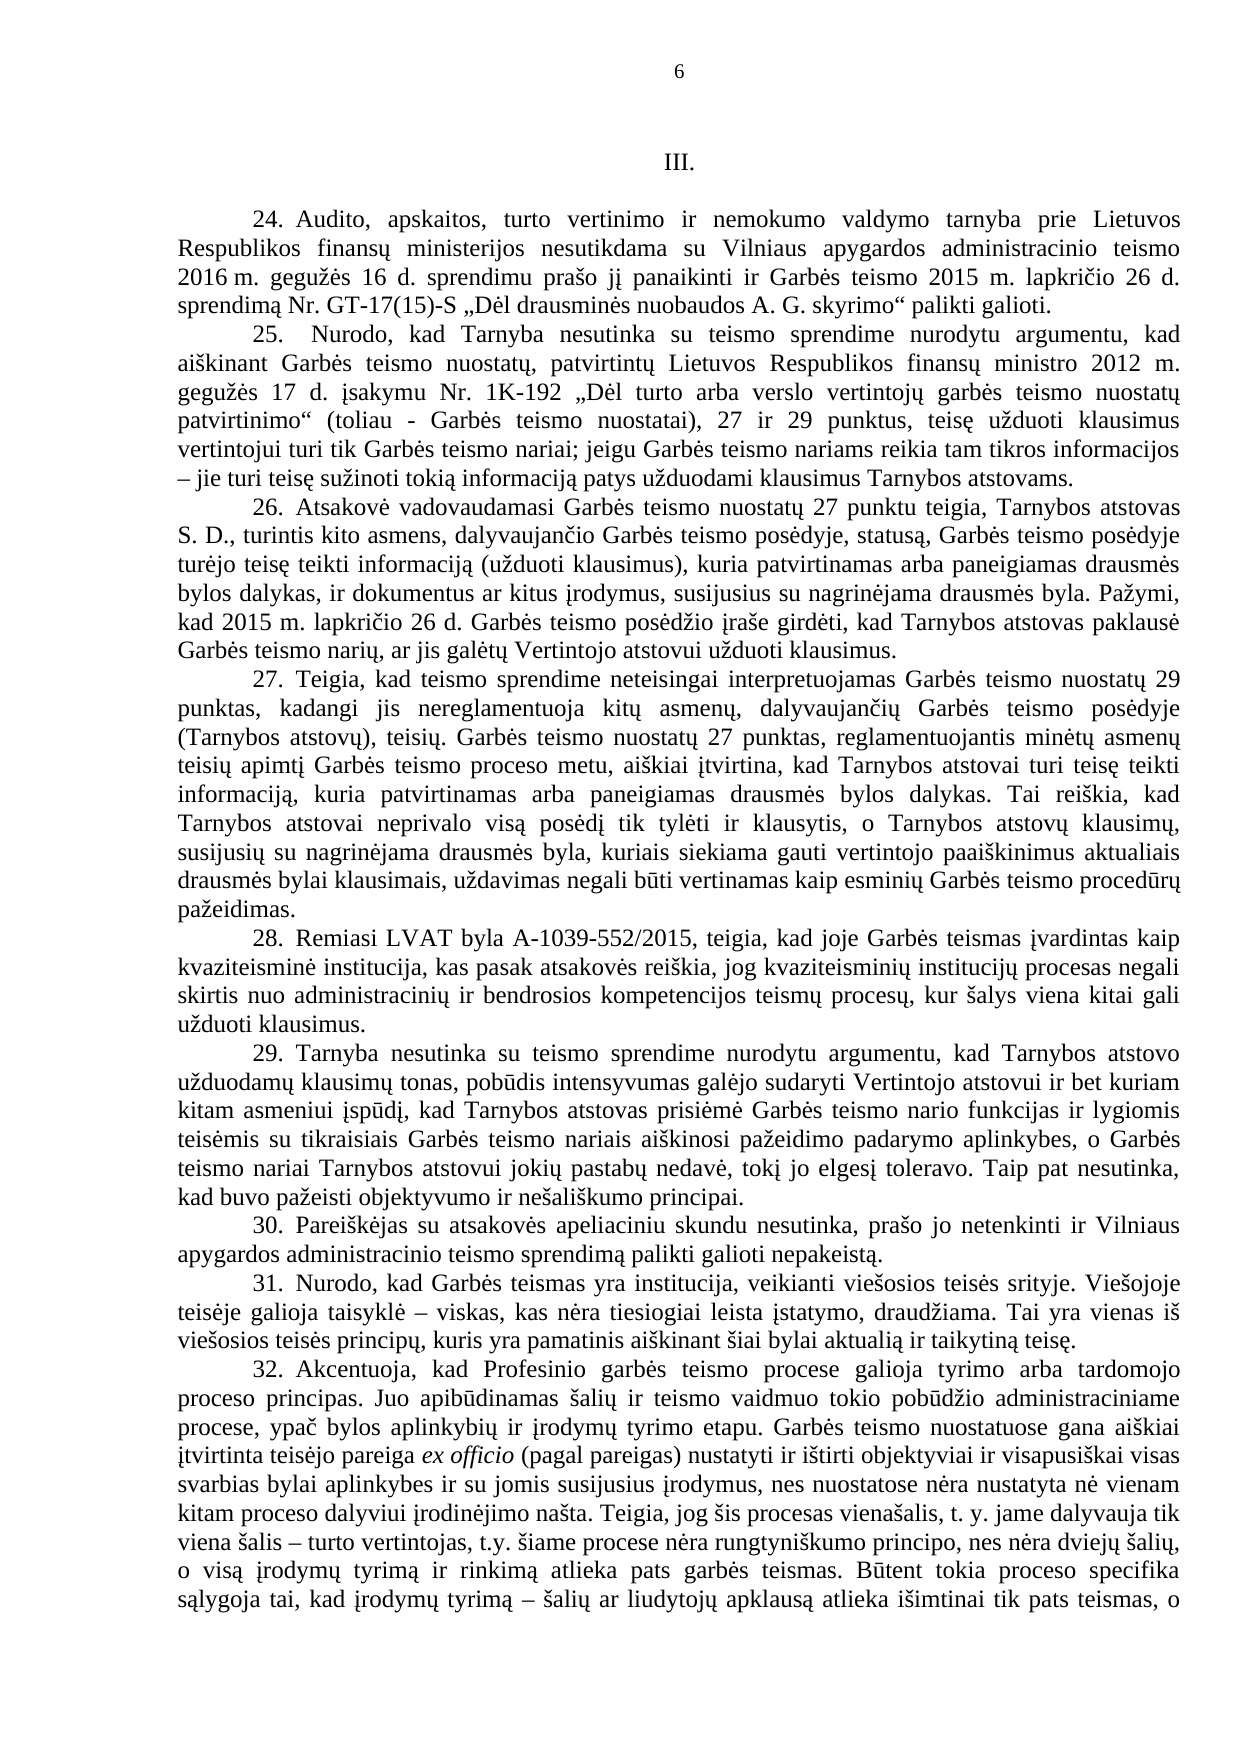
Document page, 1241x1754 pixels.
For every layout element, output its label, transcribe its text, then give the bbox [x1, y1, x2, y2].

text III. [177, 147, 1181, 176]
text 24. Audito, apskaitos, turto vertinimo ir nemokumo valdymo tarnyba prie Lietuvos Respublikos finansų ministerijos nesutikdama su Vilniaus apygardos administracinio teismo 2016 m. gegužės 16 d. sprendimu prašo jį panaikinti ir Garbės teismo 2015 m. lapkričio 26 d. sprendimą Nr. GT-17(15)-S „Dėl drausminės nuobaudos A. G. skyrimo“ palikti galioti. [177, 204, 1181, 319]
text 26. Atsakovė vadovaudamasi Garbės teismo nuostatų 27 punktu teigia, Tarnybos atstovas S. D., turintis kito asmens, dalyvaujančio Garbės teismo posėdyje, statusą, Garbės teismo posėdyje turėjo teisę teikti informaciją (užduoti klausimus), kuria patvirtinamas arba paneigiamas drausmės bylos dalykas, ir dokumentus ar kitus įrodymus, susijusius su nagrinėjama drausmės byla. Pažymi, kad 2015 m. lapkričio 26 d. Garbės teismo posėdžio įraše girdėti, kad Tarnybos atstovas paklausė Garbės teismo narių, ar jis galėtų Vertintojo atstovui užduoti klausimus. [177, 492, 1181, 664]
text 30. Pareiškėjas su atsakovės apeliaciniu skundu nesutinka, prašo jo netenkinti ir Vilniaus apygardos administracinio teismo sprendimą palikti galioti nepakeistą. [177, 1211, 1181, 1268]
text 32. Akcentuoja, kad Profesinio garbės teismo procese galioja tyrimo arba tardomojo proceso principas. Juo apibūdinamas šalių ir teismo vaidmuo tokio pobūdžio administraciniame procese, ypač bylos aplinkybių ir įrodymų tyrimo etapu. Garbės teismo nuostatuose gana aiškiai įtvirtinta teisėjo pareiga ex officio (pagal pareigas) nustatyti ir ištirti objektyviai ir visapusiškai visas svarbias bylai aplinkybes ir su jomis susijusius įrodymus, nes nuostatose nėra nustatyta nė vienam kitam proceso dalyviui įrodinėjimo našta. Teigia, jog šis procesas vienašalis, t. y. jame dalyvauja tik viena šalis – turto vertintojas, t.y. šiame procese nėra rungtyniškumo principo, nes nėra dviejų šalių, o visą įrodymų tyrimą ir rinkimą atlieka pats garbės teismas. Būtent tokia proceso specifika sąlygoja tai, kad įrodymų tyrimą – šalių ar liudytojų apklausą atlieka išimtinai tik pats teismas, o [177, 1354, 1181, 1613]
text 27. Teigia, kad teismo sprendime neteisingai interpretuojamas Garbės teismo nuostatų 29 punktas, kadangi jis nereglamentuoja kitų asmenų, dalyvaujančių Garbės teismo posėdyje (Tarnybos atstovų), teisių. Garbės teismo nuostatų 27 punktas, reglamentuojantis minėtų asmenų teisių apimtį Garbės teismo proceso metu, aiškiai įtvirtina, kad Tarnybos atstovai turi teisę teikti informaciją, kuria patvirtinamas arba paneigiamas drausmės bylos dalykas. Tai reiškia, kad Tarnybos atstovai neprivalo visą posėdį tik tylėti ir klausytis, o Tarnybos atstovų klausimų, susijusių su nagrinėjama drausmės byla, kuriais siekiama gauti vertintojo paaiškinimus aktualiais drausmės bylai klausimais, uždavimas negali būti vertinamas kaip esminių Garbės teismo procedūrų pažeidimas. [177, 664, 1181, 923]
text 31. Nurodo, kad Garbės teismas yra institucija, veikianti viešosios teisės srityje. Viešojoje teisėje galioja taisyklė – viskas, kas nėra tiesiogiai leista įstatymo, draudžiama. Tai yra vienas iš viešosios teisės principų, kuris yra pamatinis aiškinant šiai bylai aktualią ir taikytiną teisę. [177, 1268, 1181, 1354]
text 28. Remiasi LVAT byla A-1039-552/2015, teigia, kad joje Garbės teismas įvardintas kaip kvaziteisminė institucija, kas pasak atsakovės reiškia, jog kvaziteisminių institucijų procesas negali skirtis nuo administracinių ir bendrosios kompetencijos teismų procesų, kur šalys viena kitai gali užduoti klausimus. [177, 923, 1181, 1038]
text 25. Nurodo, kad Tarnyba nesutinka su teismo sprendime nurodytu argumentu, kad aiškinant Garbės teismo nuostatų, patvirtintų Lietuvos Respublikos finansų ministro 2012 m. gegužės 17 d. įsakymu Nr. 1K-192 „Dėl turto arba verslo vertintojų garbės teismo nuostatų patvirtinimo“ (toliau - Garbės teismo nuostatai), 27 ir 29 punktus, teisę užduoti klausimus vertintojui turi tik Garbės teismo nariai; jeigu Garbės teismo nariams reikia tam tikros informacijos – jie turi teisę sužinoti tokią informaciją patys užduodami klausimus Tarnybos atstovams. [177, 319, 1181, 492]
text 29. Tarnyba nesutinka su teismo sprendime nurodytu argumentu, kad Tarnybos atstovo užduodamų klausimų tonas, pobūdis intensyvumas galėjo sudaryti Vertintojo atstovui ir bet kuriam kitam asmeniui įspūdį, kad Tarnybos atstovas prisiėmė Garbės teismo nario funkcijas ir lygiomis teisėmis su tikraisiais Garbės teismo nariais aiškinosi pažeidimo padarymo aplinkybes, o Garbės teismo nariai Tarnybos atstovui jokių pastabų nedavė, tokį jo elgesį toleravo. Taip pat nesutinka, kad buvo pažeisti objektyvumo ir nešališkumo principai. [177, 1038, 1181, 1211]
